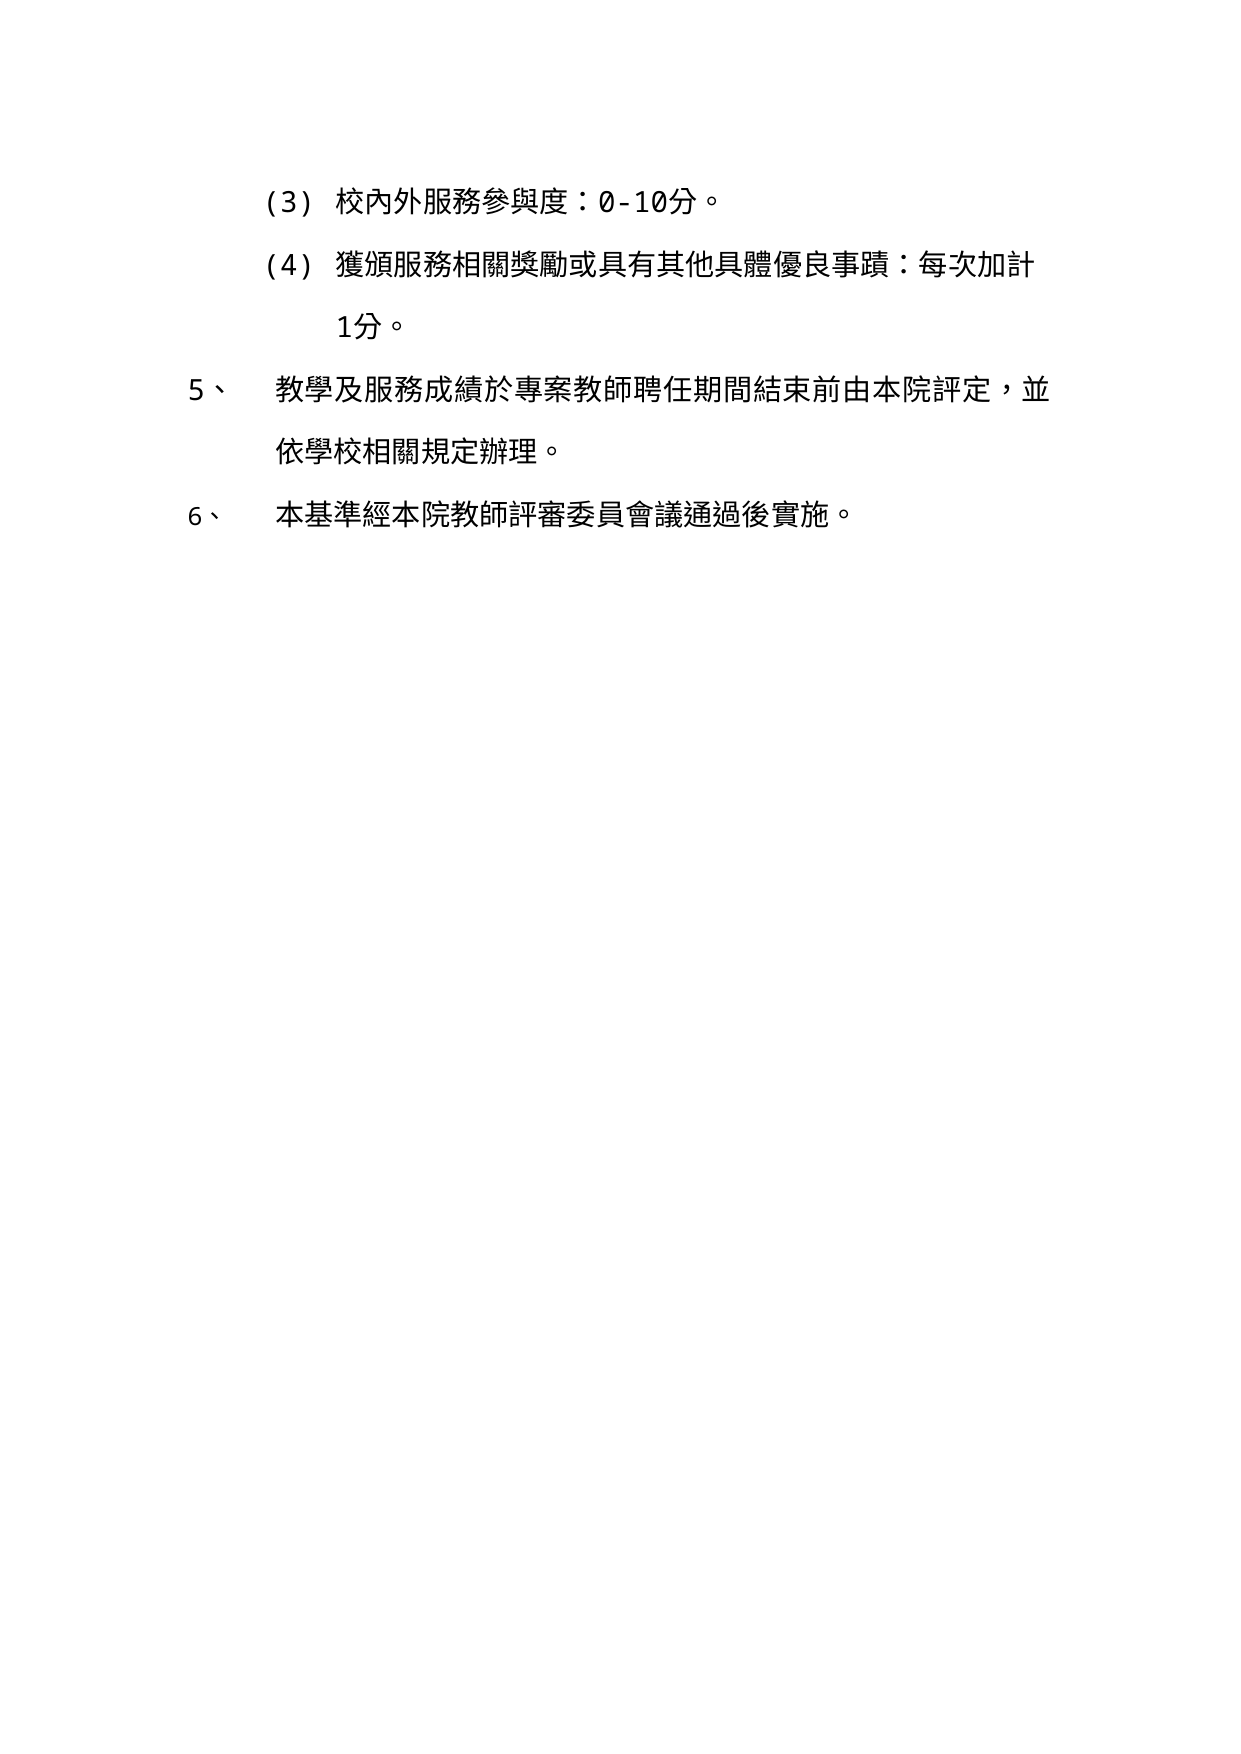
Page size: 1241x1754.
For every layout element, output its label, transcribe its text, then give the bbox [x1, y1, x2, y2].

list 本基準經本院教師評審委員會議通過後實施。 [187, 471, 1053, 533]
list 獲頒服務相關獎勵或具有其他具體優良事蹟：每次加計1分。 [262, 221, 1053, 346]
list 校內外服務參與度：0-10分。 [262, 158, 1053, 221]
list 教學及服務成績於專案教師聘任期間結束前由本院評定，並依學校相關規定辦理。 [187, 346, 1053, 471]
